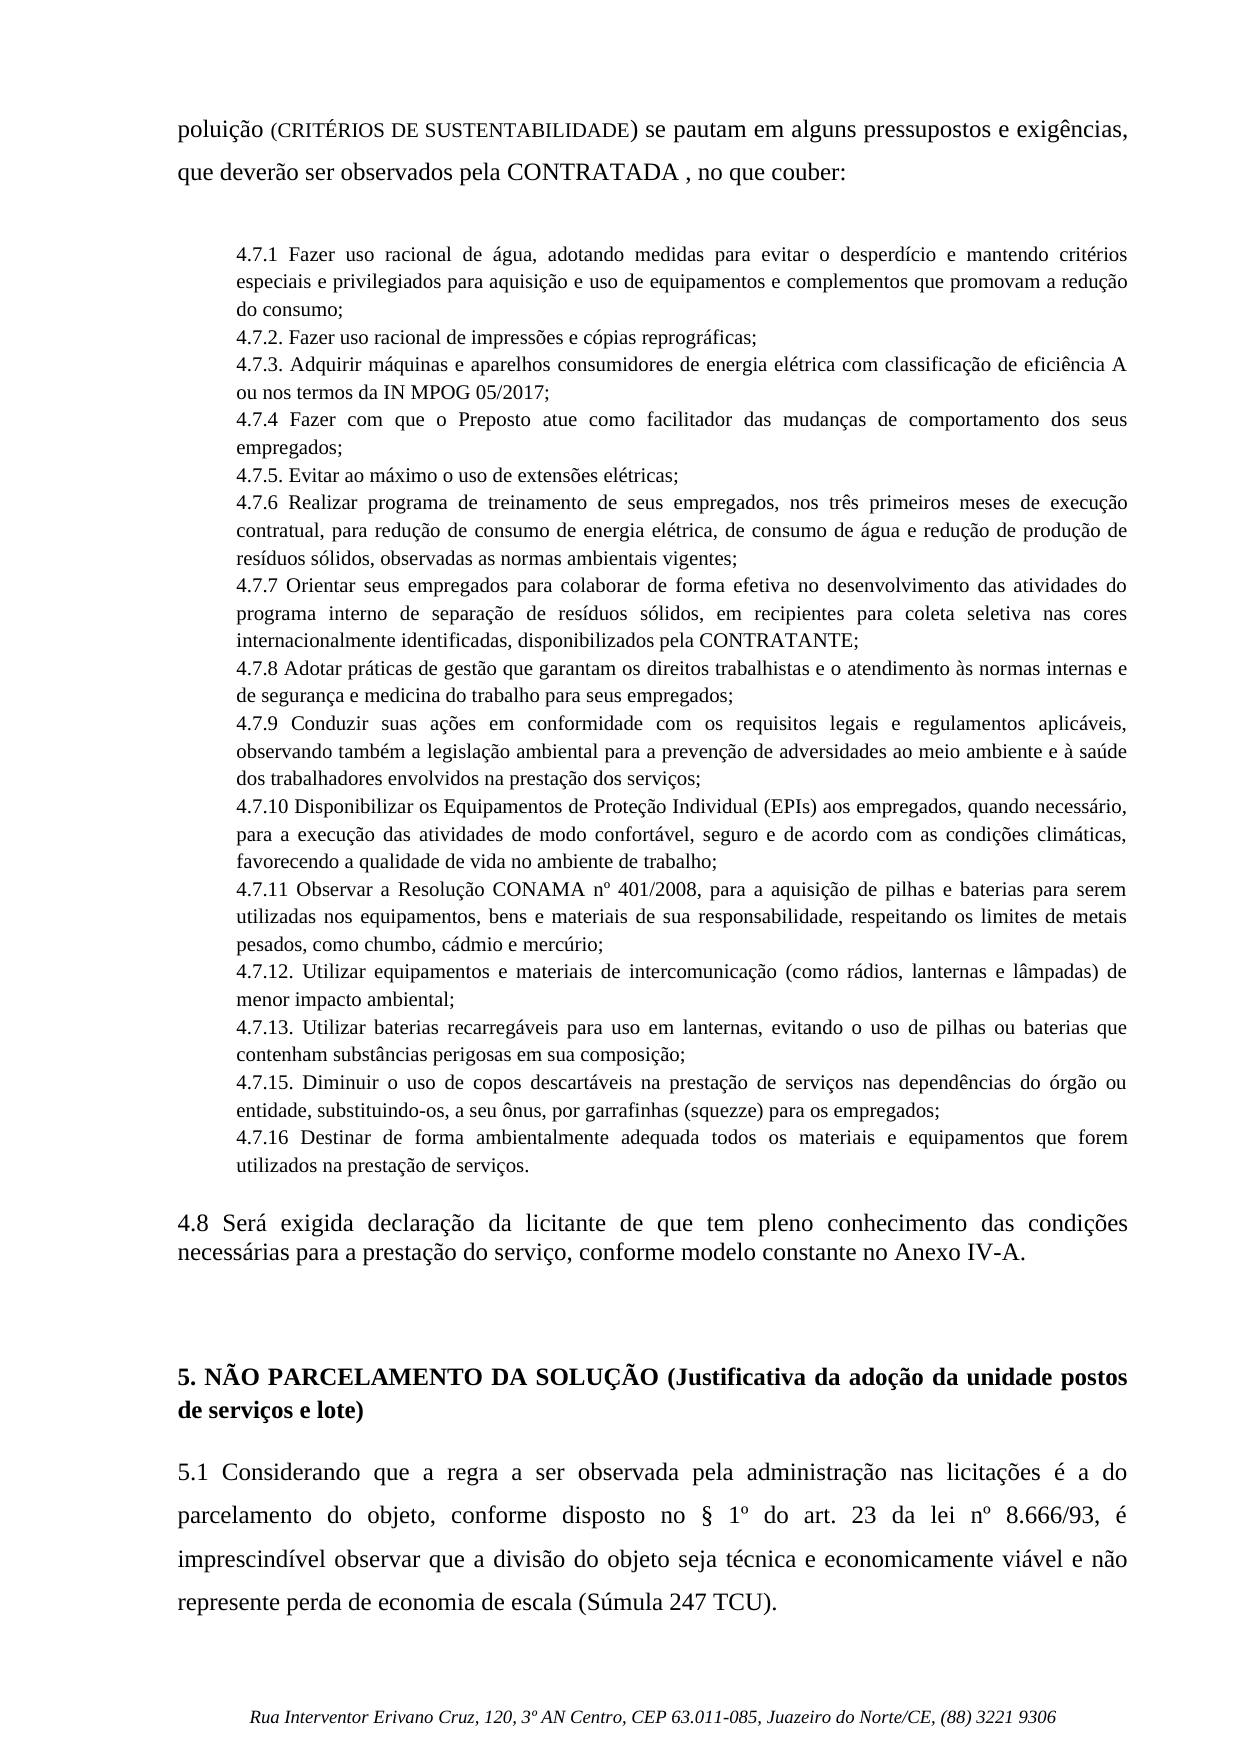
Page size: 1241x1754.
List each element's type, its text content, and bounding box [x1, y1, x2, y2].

text 5.1 Considerando que a regra a ser observada pela administração nas licitações é a do parcelamento do objeto, conforme disposto no § 1º do art. 23 da lei nº 8.666/93, é imprescindível observar que a divisão do objeto seja técnica e economicamente viável e não represente perda de economia de escala (Súmula 247 TCU). [177, 1457, 1129, 1616]
text 4.7.15. Diminuir o uso de copos descartáveis na prestação de serviços nas dependências do órgão ou entidade, substituindo-os, a seu ônus, por garrafinhas (squezze) para os empregados; [236, 1070, 1129, 1122]
text 4.7.1 Fazer uso racional de água, adotando medidas para evitar o desperdício e mantendo critérios especiais e privilegiados para aquisição e uso de equipamentos e complementos que promovam a redução do consumo; [236, 242, 1129, 321]
text 4.7.5. Evitar ao máximo o uso de extensões elétricas; [236, 463, 1129, 487]
text 4.7.6 Realizar programa de treinamento de seus empregados, nos três primeiros meses de execução contratual, para redução de consumo de energia elétrica, de consumo de água e redução de produção de resíduos sólidos, observadas as normas ambientais vigentes; [236, 490, 1129, 569]
text 4.7.4 Fazer com que o Preposto atue como facilitador das mudanças de comportamento dos seus empregados; [236, 407, 1129, 459]
text 4.7.2. Fazer uso racional de impressões e cópias reprográficas; [236, 324, 1129, 349]
text 4.7.3. Adquirir máquinas e aparelhos consumidores de energia elétrica com classificação de eficiência A ou nos termos da IN MPOG 05/2017; [236, 352, 1129, 404]
text 4.7.16 Destinar de forma ambientalmente adequada todos os materiais e equipamentos que forem utilizados na prestação de serviços. [236, 1125, 1129, 1177]
text poluição (CRITÉRIOS DE SUSTENTABILIDADE) se pautam em alguns pressupostos e exigências, que deverão ser observados pela CONTRATADA , no que couber: [177, 114, 1129, 186]
text 4.8 Será exigida declaração da licitante de que tem pleno conhecimento das condições necessárias para a prestação do serviço, conforme modelo constante no Anexo IV-A. [177, 1208, 1129, 1265]
text 4.7.9 Conduzir suas ações em conformidade com os requisitos legais e regulamentos aplicáveis, observando também a legislação ambiental para a prevenção de adversidades ao meio ambiente e à saúde dos trabalhadores envolvidos na prestação dos serviços; [236, 711, 1129, 790]
text 4.7.8 Adotar práticas de gestão que garantam os direitos trabalhistas e o atendimento às normas internas e de segurança e medicina do trabalho para seus empregados; [236, 656, 1129, 707]
text 4.7.7 Orientar seus empregados para colaborar de forma efetiva no desenvolvimento das atividades do programa interno de separação de resíduos sólidos, em recipientes para coleta seletiva nas cores internacionalmente identificadas, disponibilizados pela CONTRATANTE; [236, 573, 1129, 652]
text 4.7.11 Observar a Resolução CONAMA nº 401/2008, para a aquisição de pilhas e baterias para serem utilizadas nos equipamentos, bens e materiais de sua responsabilidade, respeitando os limites de metais pesados, como chumbo, cádmio e mercúrio; [236, 877, 1129, 956]
text 5. NÃO PARCELAMENTO DA SOLUÇÃO (Justificativa da adoção da unidade postos de serviços e lote) [177, 1362, 1129, 1424]
text 4.7.13. Utilizar baterias recarregáveis para uso em lanternas, evitando o uso de pilhas ou baterias que contenham substâncias perigosas em sua composição; [236, 1015, 1129, 1066]
text 4.7.12. Utilizar equipamentos e materiais de intercomunicação (como rádios, lanternas e lâmpadas) de menor impacto ambiental; [236, 959, 1129, 1011]
text 4.7.10 Disponibilizar os Equipamentos de Proteção Individual (EPIs) aos empregados, quando necessário, para a execução das atividades de modo confortável, seguro e de acordo com as condições climáticas, favorecendo a qualidade de vida no ambiente de trabalho; [236, 794, 1129, 873]
